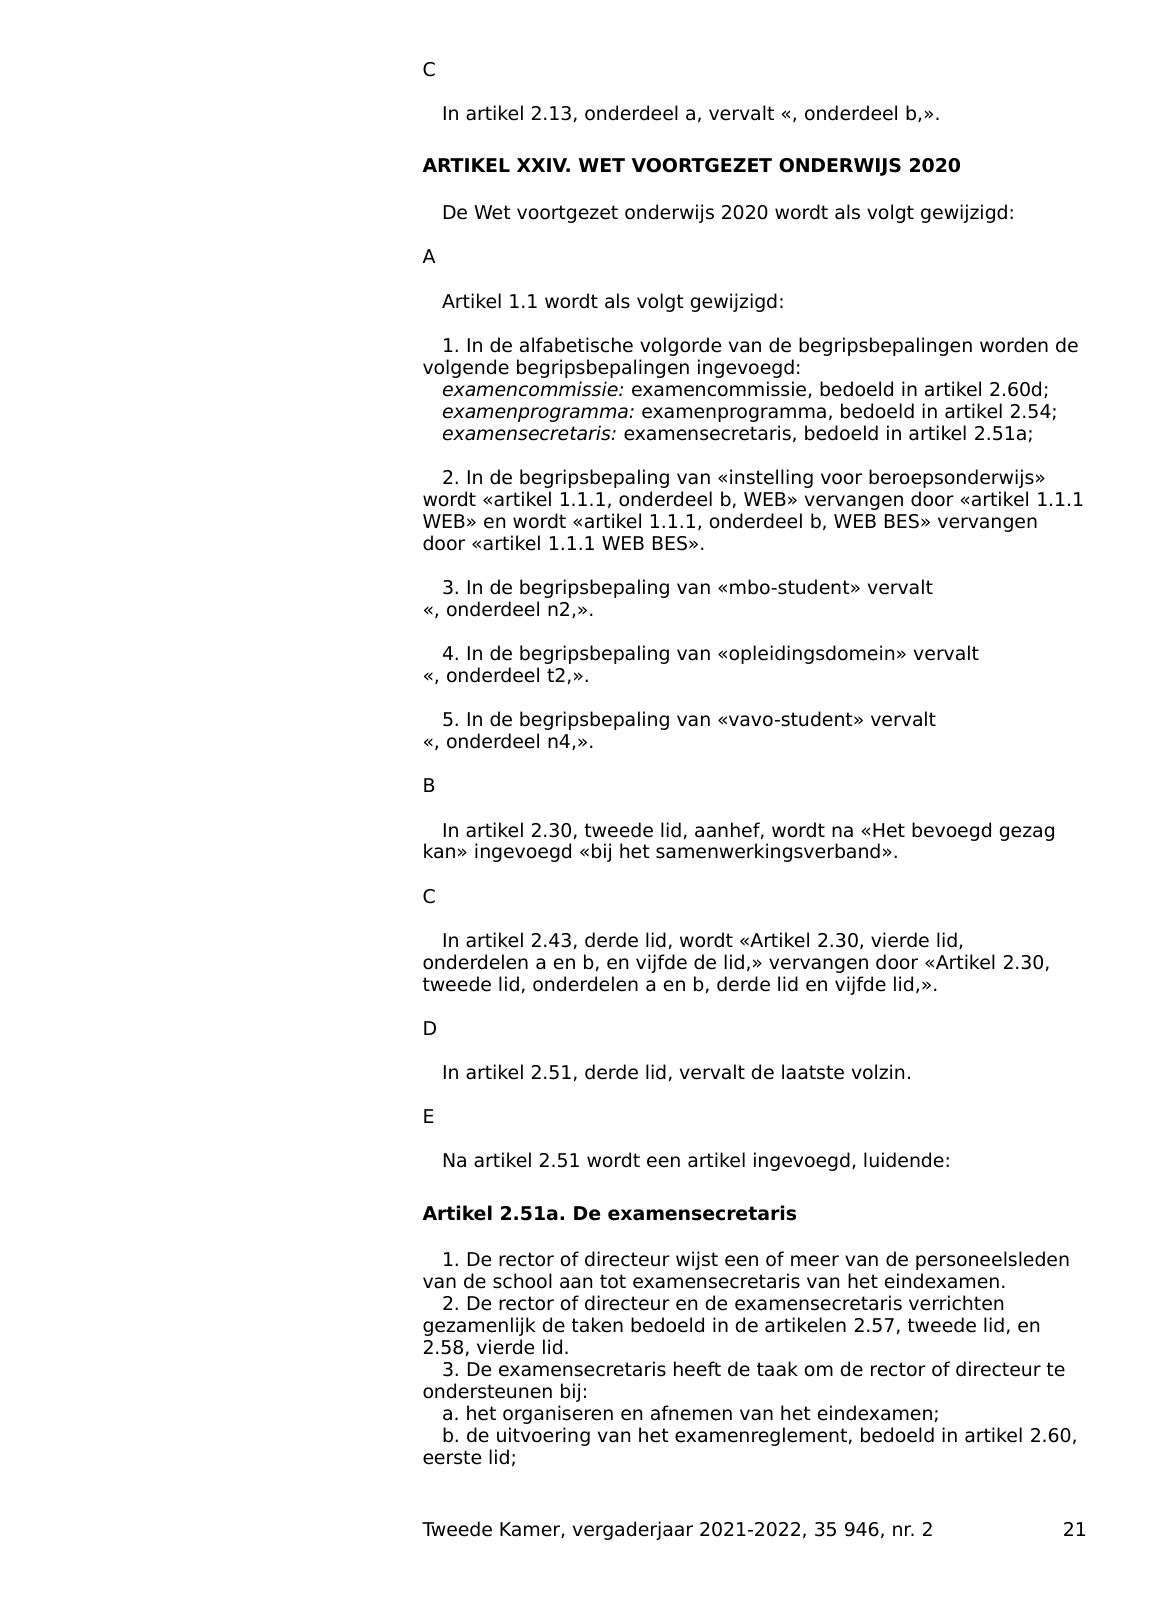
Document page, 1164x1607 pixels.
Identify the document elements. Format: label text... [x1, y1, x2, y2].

text Artikel 1.1 wordt als volgt gewijzigd: [422, 291, 1087, 312]
text A [422, 246, 1087, 268]
text 2. In de begripsbepaling van «instelling voor beroepsonderwijs» wordt «artikel 1.1.1, onderdeel b, WEB» vervangen door «artikel 1.1.1 WEB» en wordt «artikel 1.1.1, onderdeel b, WEB BES» vervangen door «artikel 1.1.1 WEB BES». [422, 467, 1087, 555]
text In artikel 2.30, tweede lid, aanhef, wordt na «Het bevoegd gezag kan» ingevoegd «bij het samenwerkingsverband». [422, 819, 1087, 863]
subtitle Artikel 2.51a. De examensecretaris [422, 1202, 1087, 1224]
text 2. De rector of directeur en de examensecretaris verrichten gezamenlijk de taken bedoeld in de artikelen 2.57, tweede lid, en 2.58, vierde lid. [422, 1293, 1087, 1359]
text E [422, 1106, 1087, 1128]
text C [422, 886, 1087, 908]
text examencommissie: examencommissie, bedoeld in artikel 2.60d; [422, 379, 1087, 401]
text a. het organiseren en afnemen van het eindexamen; [422, 1403, 1087, 1425]
text 1. De rector of directeur wijst een of meer van de personeelsleden van de school aan tot examensecretaris van het eindexamen. [422, 1249, 1087, 1293]
text De Wet voortgezet onderwijs 2020 wordt als volgt gewijzigd: [422, 202, 1087, 224]
text 3. De examensecretaris heeft de taak om de rector of directeur te ondersteunen bij: [422, 1359, 1087, 1403]
text In artikel 2.13, onderdeel a, vervalt «, onderdeel b,». [422, 103, 1087, 125]
subtitle ARTIKEL XXIV. WET VOORTGEZET ONDERWIJS 2020 [422, 155, 1087, 177]
text 3. In de begripsbepaling van «mbo-student» vervalt «, onderdeel n2,». [422, 577, 1087, 621]
text 1. In de alfabetische volgorde van de begripsbepalingen worden de volgende begripsbepalingen ingevoegd: [422, 335, 1087, 379]
text examensecretaris: examensecretaris, bedoeld in artikel 2.51a; [422, 423, 1087, 444]
text In artikel 2.51, derde lid, vervalt de laatste volzin. [422, 1062, 1087, 1084]
text B [422, 775, 1087, 797]
text In artikel 2.43, derde lid, wordt «Artikel 2.30, vierde lid, onderdelen a en b, en vijfde de lid,» vervangen door «Artikel 2.30, tweede lid, onderdelen a en b, derde lid en vijfde lid,». [422, 930, 1087, 996]
text 5. In de begripsbepaling van «vavo-student» vervalt «, onderdeel n4,». [422, 709, 1087, 753]
text examenprogramma: examenprogramma, bedoeld in artikel 2.54; [422, 401, 1087, 423]
text D [422, 1018, 1087, 1040]
text C [422, 59, 1087, 81]
text b. de uitvoering van het examenreglement, bedoeld in artikel 2.60, eerste lid; [422, 1425, 1087, 1469]
text 4. In de begripsbepaling van «opleidingsdomein» vervalt «, onderdeel t2,». [422, 643, 1087, 687]
text Na artikel 2.51 wordt een artikel ingevoegd, luidende: [422, 1150, 1087, 1172]
